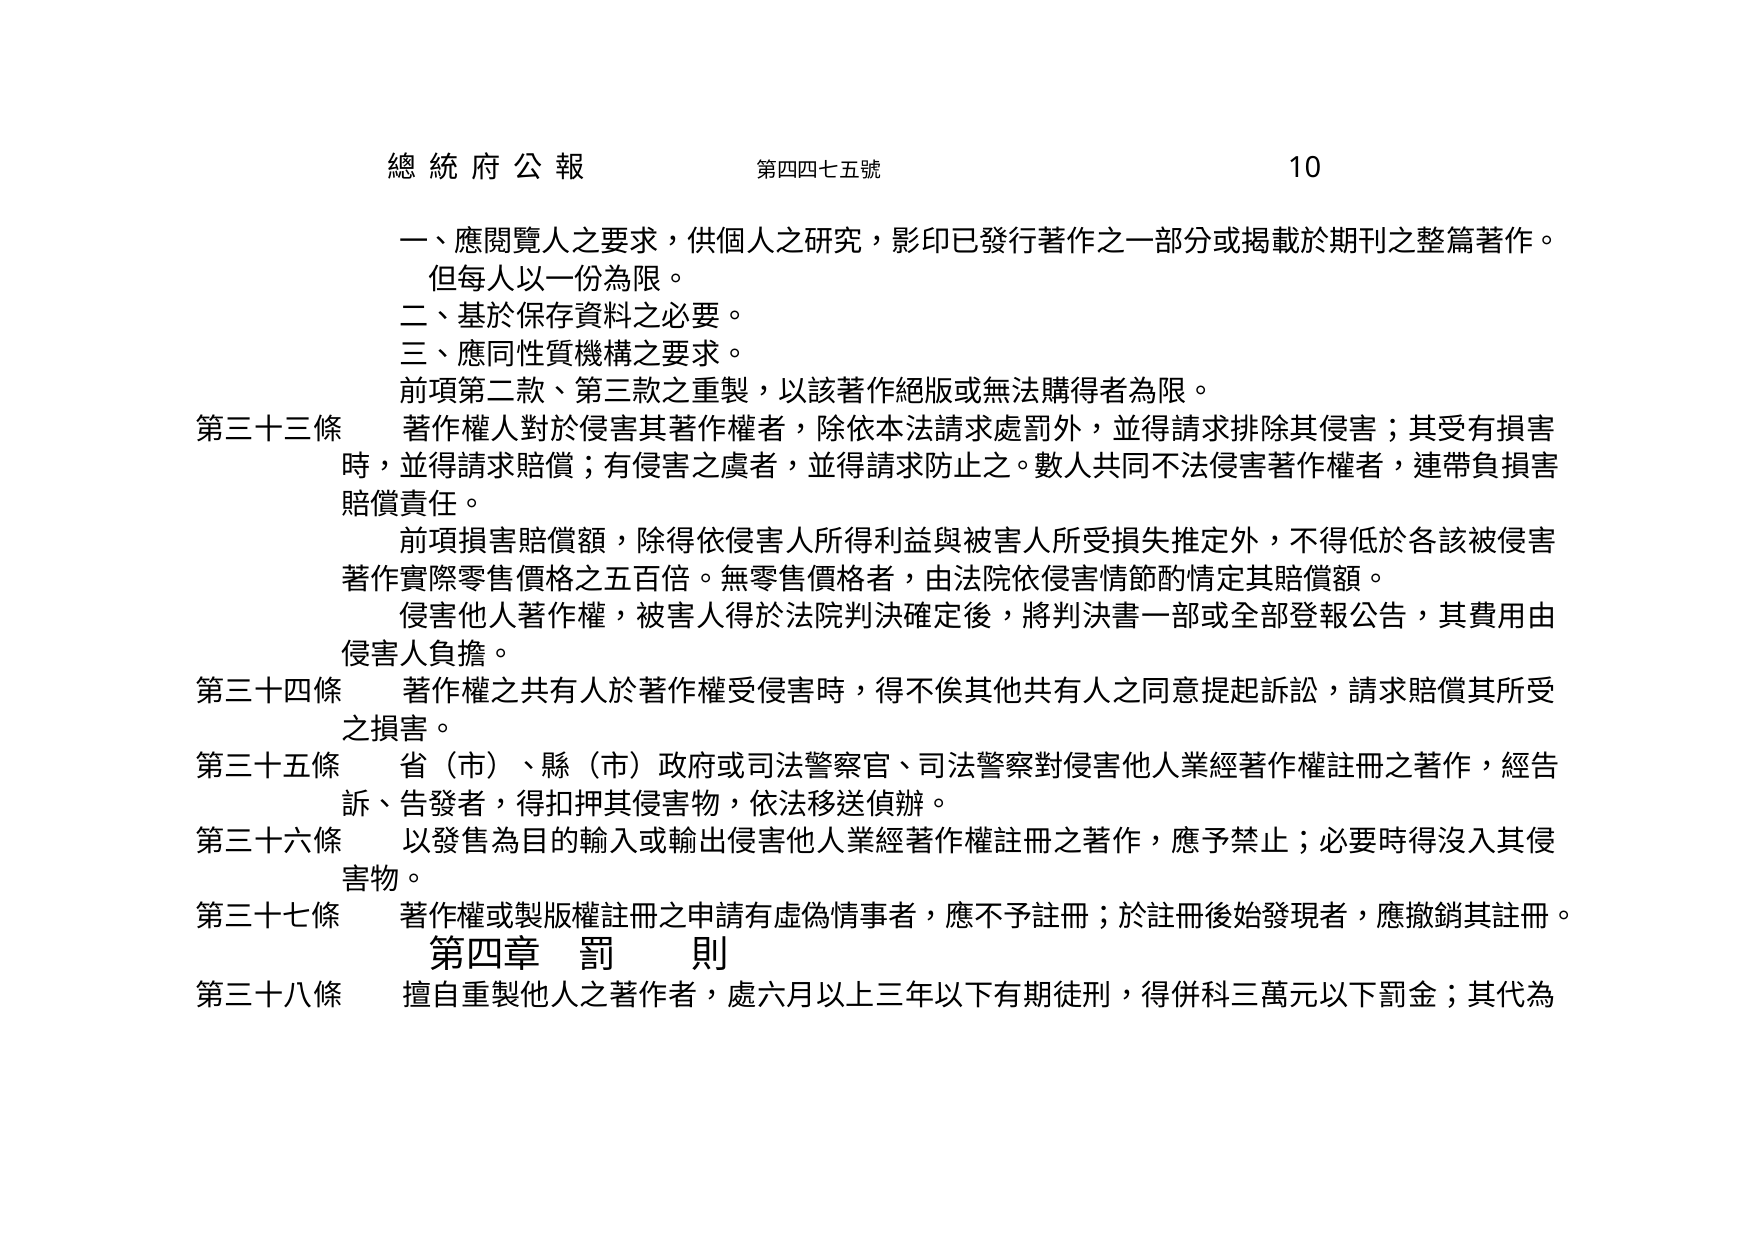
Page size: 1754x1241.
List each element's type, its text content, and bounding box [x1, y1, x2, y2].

text 第四章 罰 則 [428, 934, 1559, 976]
text 第三十八條 擅自重製他人之著作者，處六月以上三年以下有期徒刑，得併科三萬元以下罰金；其代為 [195, 976, 1559, 1013]
text 三、應同性質機構之要求。 [399, 334, 1559, 372]
text 第三十五條 省（市）、縣（市）政府或司法警察官、司法警察對侵害他人業經著作權註冊之著作，經告訴、告發者，得扣押其侵害物，依法移送偵辦。 [195, 747, 1559, 822]
text 二、基於保存資料之必要。 [399, 297, 1559, 334]
text 前項損害賠償額，除得依侵害人所得利益與被害人所受損失推定外，不得低於各該被侵害著作實際零售價格之五百倍。無零售價格者，由法院依侵害情節酌情定其賠償額。 [341, 522, 1559, 597]
text 前項第二款、第三款之重製，以該著作絕版或無法購得者為限。 [341, 372, 1559, 409]
text 第三十六條 以發售為目的輸入或輸出侵害他人業經著作權註冊之著作，應予禁止；必要時得沒入其侵害物。 [195, 822, 1559, 897]
text 第三十七條 著作權或製版權註冊之申請有虛偽情事者，應不予註冊；於註冊後始發現者，應撤銷其註冊。 [195, 897, 1559, 934]
text 侵害他人著作權，被害人得於法院判決確定後，將判決書一部或全部登報公告，其費用由侵害人負擔。 [341, 597, 1559, 672]
text 第三十三條 著作權人對於侵害其著作權者，除依本法請求處罰外，並得請求排除其侵害；其受有損害時，並得請求賠償；有侵害之虞者，並得請求防止之。數人共同不法侵害著作權者，連帶負損害賠償責任。 [195, 409, 1559, 522]
text 第三十四條 著作權之共有人於著作權受侵害時，得不俟其他共有人之同意提起訴訟，請求賠償其所受之損害。 [195, 672, 1559, 747]
text 一、應閱覽人之要求，供個人之研究，影印已發行著作之一部分或揭載於期刊之整篇著作。但每人以一份為限。 [399, 222, 1559, 297]
